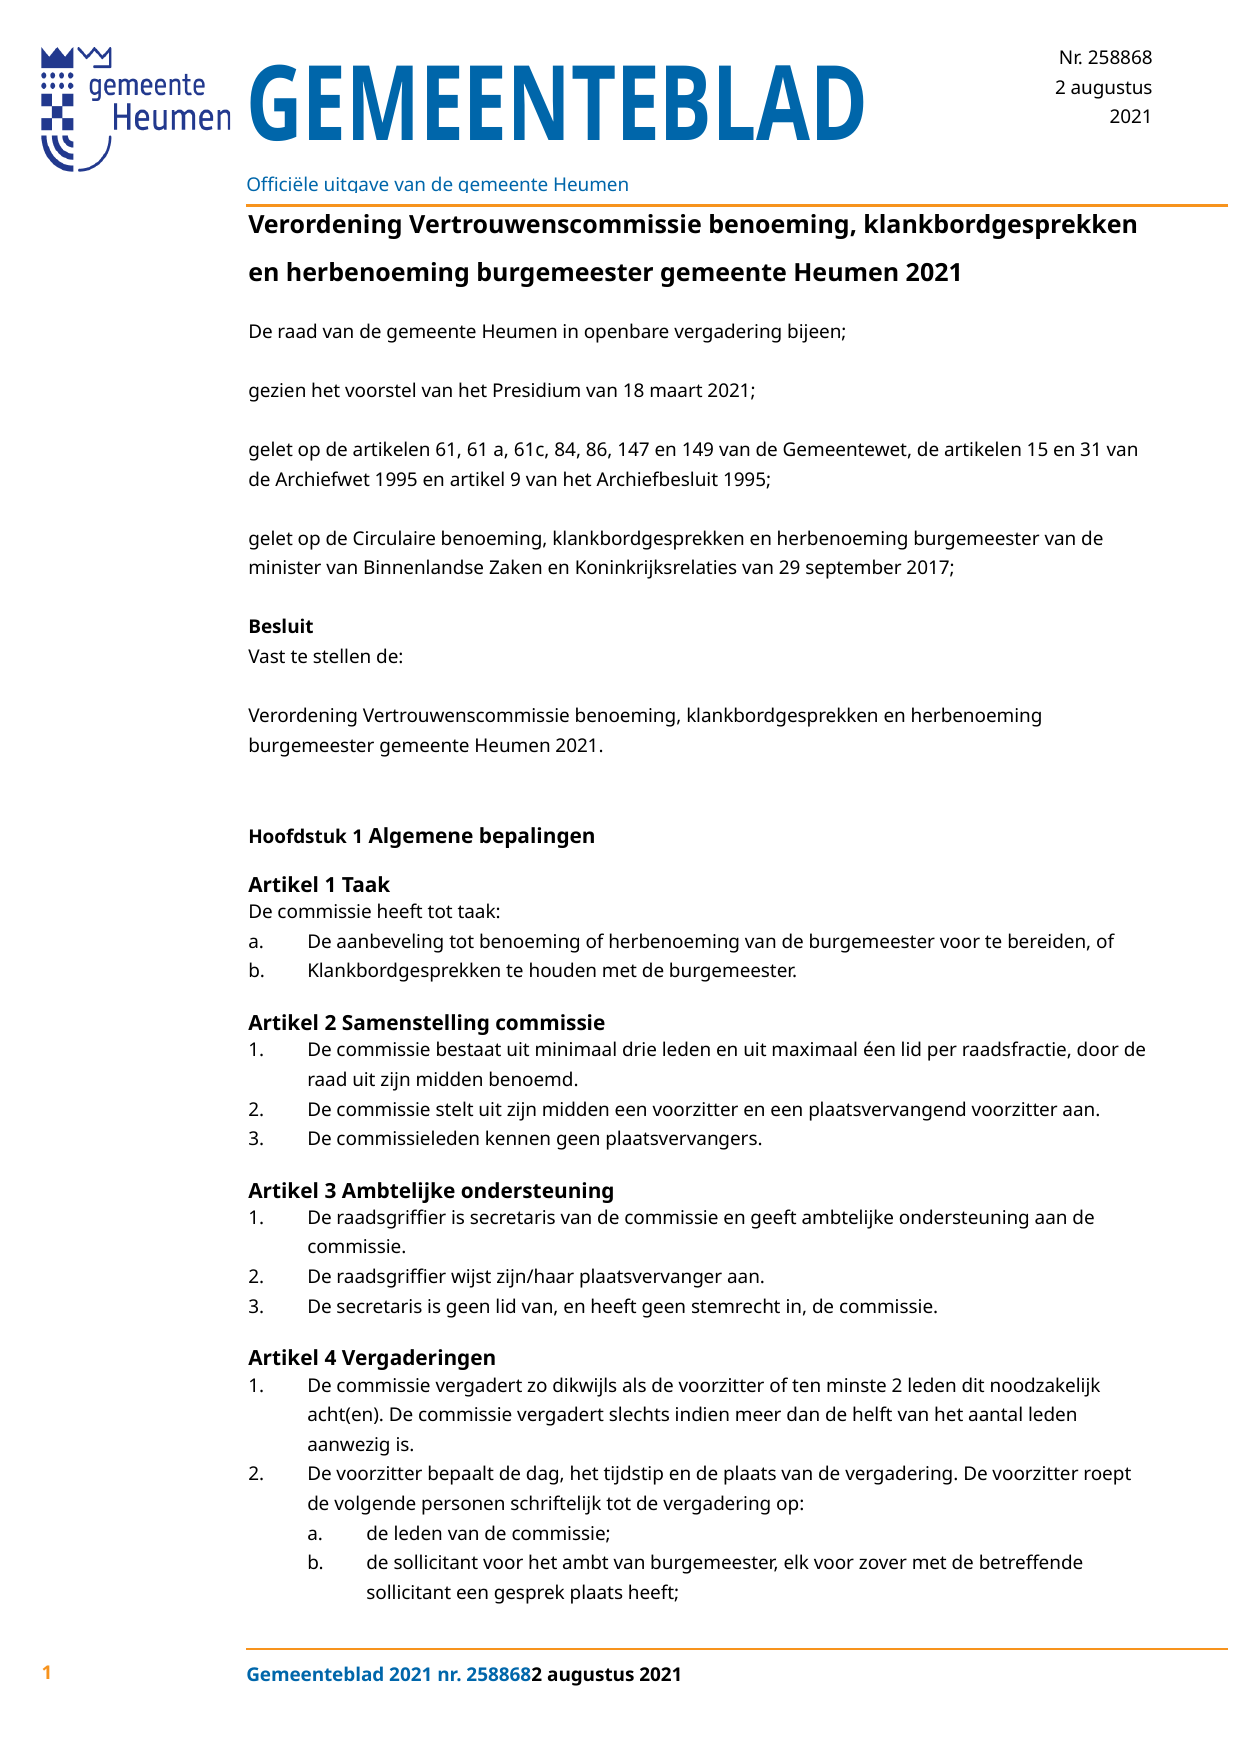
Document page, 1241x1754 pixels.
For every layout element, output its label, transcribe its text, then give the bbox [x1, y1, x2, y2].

text gelet op de artikelen 61, 61 a, 61c, 84, 86, 147 en 149 van de Gemeentewet, de artikelen 15 en 31 van de Archiefwet 1995 en artikel 9 van het Archiefbesluit 1995; [248, 436, 1152, 492]
list De aanbeveling tot benoeming of herbenoeming van de burgemeester voor te bereiden, of [248, 928, 1152, 954]
text Artikel 1 Taak [248, 870, 1152, 898]
list Klankbordgesprekken te houden met de burgemeester. [248, 958, 1152, 983]
list De raadsgriffier wijst zijn/haar plaatsvervanger aan. [248, 1263, 1152, 1289]
text Vast te stellen de: [248, 643, 1152, 669]
list de sollicitant voor het ambt van burgemeester, elk voor zover met de betreffende sollicitant een gesprek plaats heeft; [307, 1549, 1152, 1604]
list De commissieleden kennen geen plaatsvervangers. [248, 1125, 1152, 1151]
text Artikel 2 Samenstelling commissie [248, 1008, 1152, 1037]
text gelet op de Circulaire benoeming, klankbordgesprekken en herbenoeming burgemeester van de minister van Binnenlandse Zaken en Koninkrijksrelaties van 29 september 2017; [248, 525, 1152, 580]
list De commissie bestaat uit minimaal drie leden en uit maximaal éen lid per raadsfractie, door de raad uit zijn midden benoemd. [248, 1037, 1152, 1092]
list De commissie vergadert zo dikwijls als de voorzitter of ten minste 2 leden dit noodzakelijk acht(en). De commissie vergadert slechts indien meer dan de helft van het aantal leden aanwezig is. [248, 1372, 1152, 1457]
text Verordening Vertrouwenscommissie benoeming, klankbordgesprekken en herbenoeming burgemeester gemeente Heumen 2021. [248, 702, 1152, 758]
text Besluit [248, 614, 1152, 639]
text De commissie heeft tot taak: [248, 898, 1152, 924]
list De raadsgriffier is secretaris van de commissie en geeft ambtelijke ondersteuning aan de commissie. [248, 1204, 1152, 1259]
picture [41, 47, 231, 172]
list De voorzitter bepaalt de dag, het tijdstip en de plaats van de vergadering. De voorzitter roept de volgende personen schriftelijk tot de vergadering op: [248, 1461, 1152, 1516]
text Artikel 4 Vergaderingen [248, 1343, 1152, 1372]
list De secretaris is geen lid van, en heeft geen stemrecht in, de commissie. [248, 1293, 1152, 1319]
list De commissie stelt uit zijn midden een voorzitter en een plaatsvervangend voorzitter aan. [248, 1096, 1152, 1121]
text De raad van de gemeente Heumen in openbare vergadering bijeen; [248, 318, 1152, 344]
text Verordening Vertrouwenscommissie benoeming, klankbordgesprekken en herbenoeming burgemeester gemeente Heumen 2021 [248, 207, 1152, 288]
text Hoofdstuk 1 Algemene bepalingen [248, 821, 1152, 849]
list de leden van de commissie; [307, 1520, 1152, 1545]
text Artikel 3 Ambtelijke ondersteuning [248, 1176, 1152, 1204]
text gezien het voorstel van het Presidium van 18 maart 2021; [248, 377, 1152, 403]
